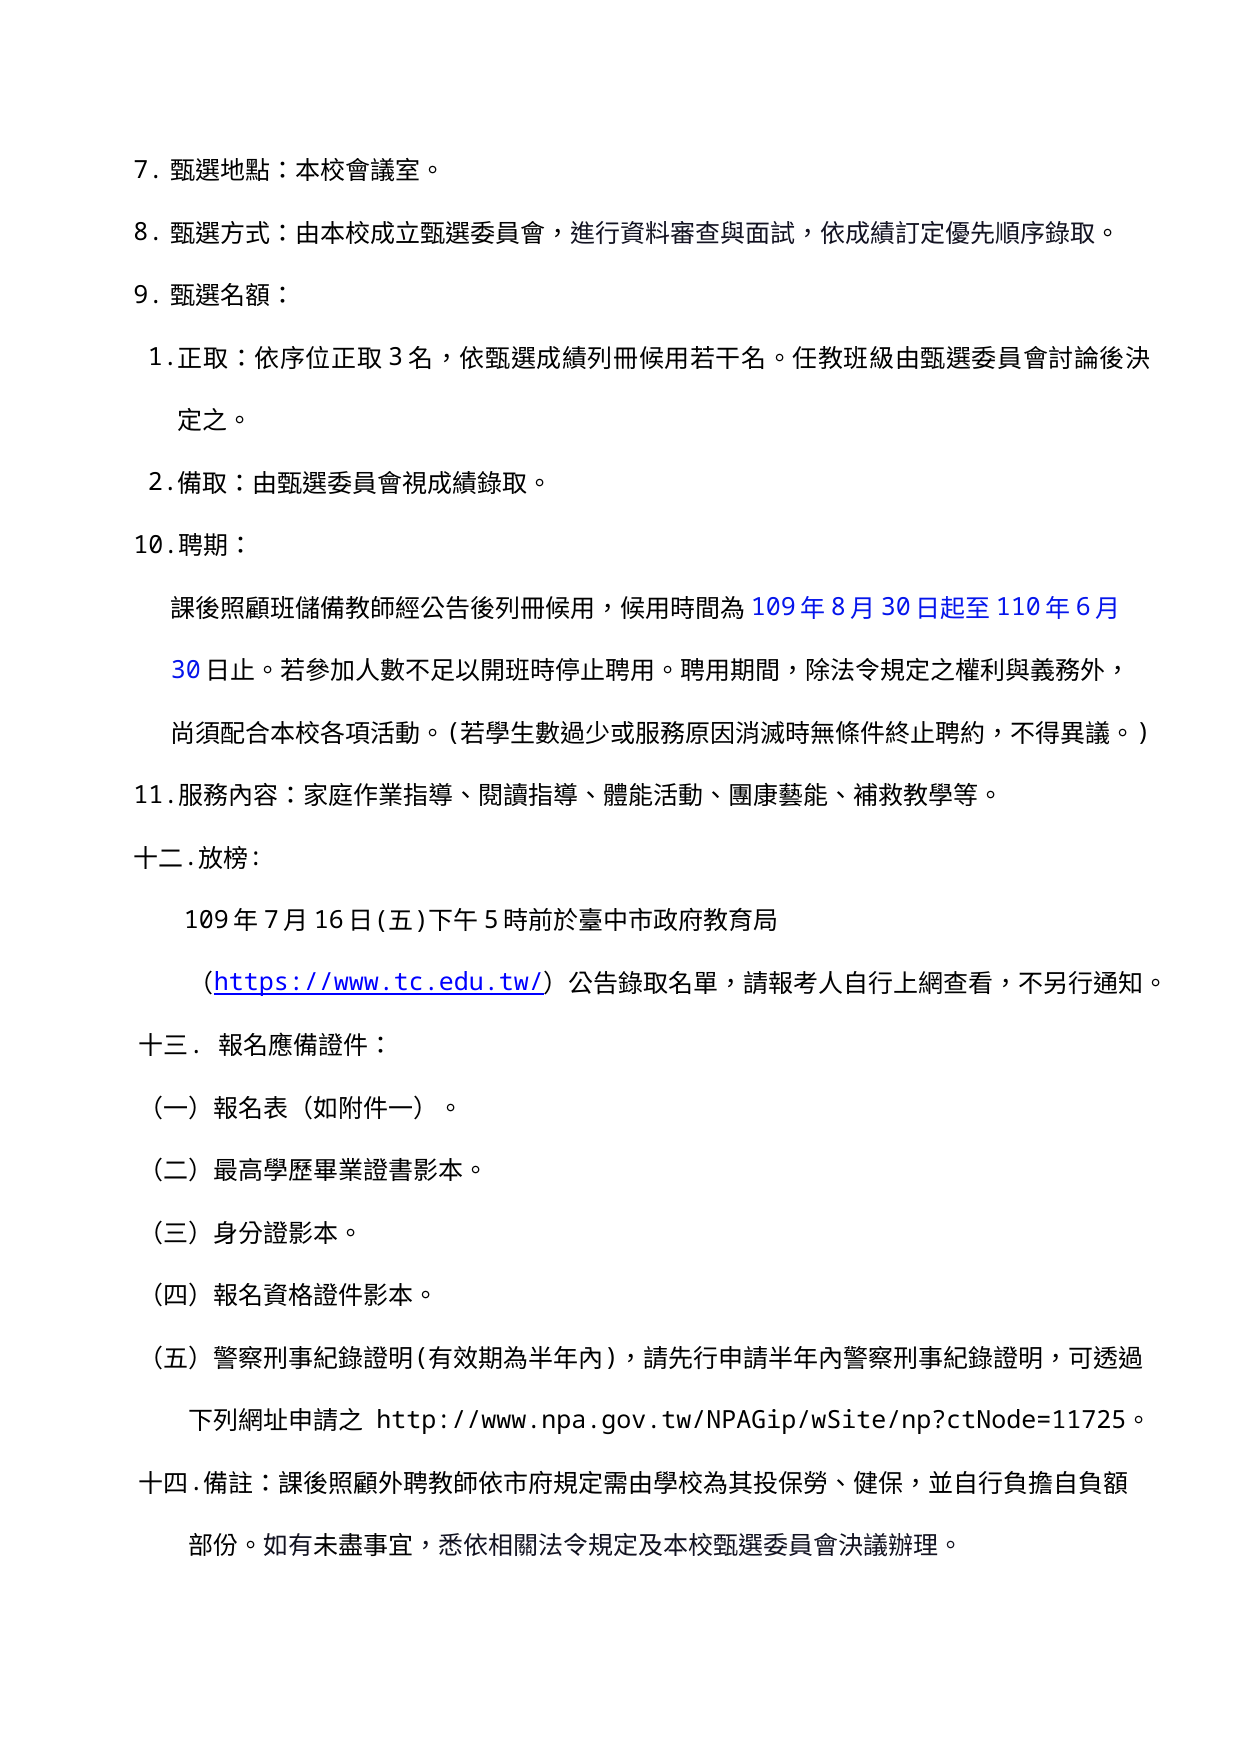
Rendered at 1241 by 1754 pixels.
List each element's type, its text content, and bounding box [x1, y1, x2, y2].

text （五）警察刑事紀錄證明(有效期為半年內)，請先行申請半年內警察刑事紀錄證明，可透過下列網址申請之 http://www.npa.gov.tw/NPAGip/wSite/np?ctNode=11725。 [139, 1314, 1152, 1439]
text （三）身分證影本。 [139, 1189, 1152, 1252]
text 109年7月16日(五)下午5時前於臺中市政府教育局（https://www.tc.edu.tw/）公告錄取名單，請報考人自行上網查看，不另行通知。 [139, 877, 1152, 1002]
text 十二.放榜: [133, 814, 1152, 877]
text 十四.備註：課後照顧外聘教師依市府規定需由學校為其投保勞、健保，並自行負擔自負額部份。如有未盡事宜，悉依相關法令規定及本校甄選委員會決議辦理。 [139, 1439, 1152, 1564]
list 服務內容：家庭作業指導、閱讀指導、體能活動、團康藝能、補救教學等。 [133, 752, 1152, 814]
list 備取：由甄選委員會視成績錄取。 [148, 439, 1152, 502]
list 正取：依序位正取3名，依甄選成績列冊候用若干名。任教班級由甄選委員會討論後決定之。 [148, 314, 1152, 439]
text （四）報名資格證件影本。 [139, 1252, 1152, 1314]
text （一）報名表（如附件一）。 [139, 1064, 1152, 1127]
list 甄選名額： [133, 252, 1152, 314]
list 聘期： 課後照顧班儲備教師經公告後列冊候用，候用時間為109年8月30日起至110年6月30日止。若參加人數不足以開班時停止聘用。聘用期間，除法令規定之權利與義務外，尚須配合本校各項活動。(若學生數過少或服務原因消滅時無條件終止聘約，不得異議。) [133, 502, 1152, 752]
list 甄選地點：本校會議室。 [133, 127, 1152, 189]
text 十三. 報名應備證件： [139, 1002, 1152, 1064]
list 甄選方式：由本校成立甄選委員會，進行資料審查與面試，依成績訂定優先順序錄取。 [133, 189, 1152, 252]
text （二）最高學歷畢業證書影本。 [139, 1127, 1152, 1189]
